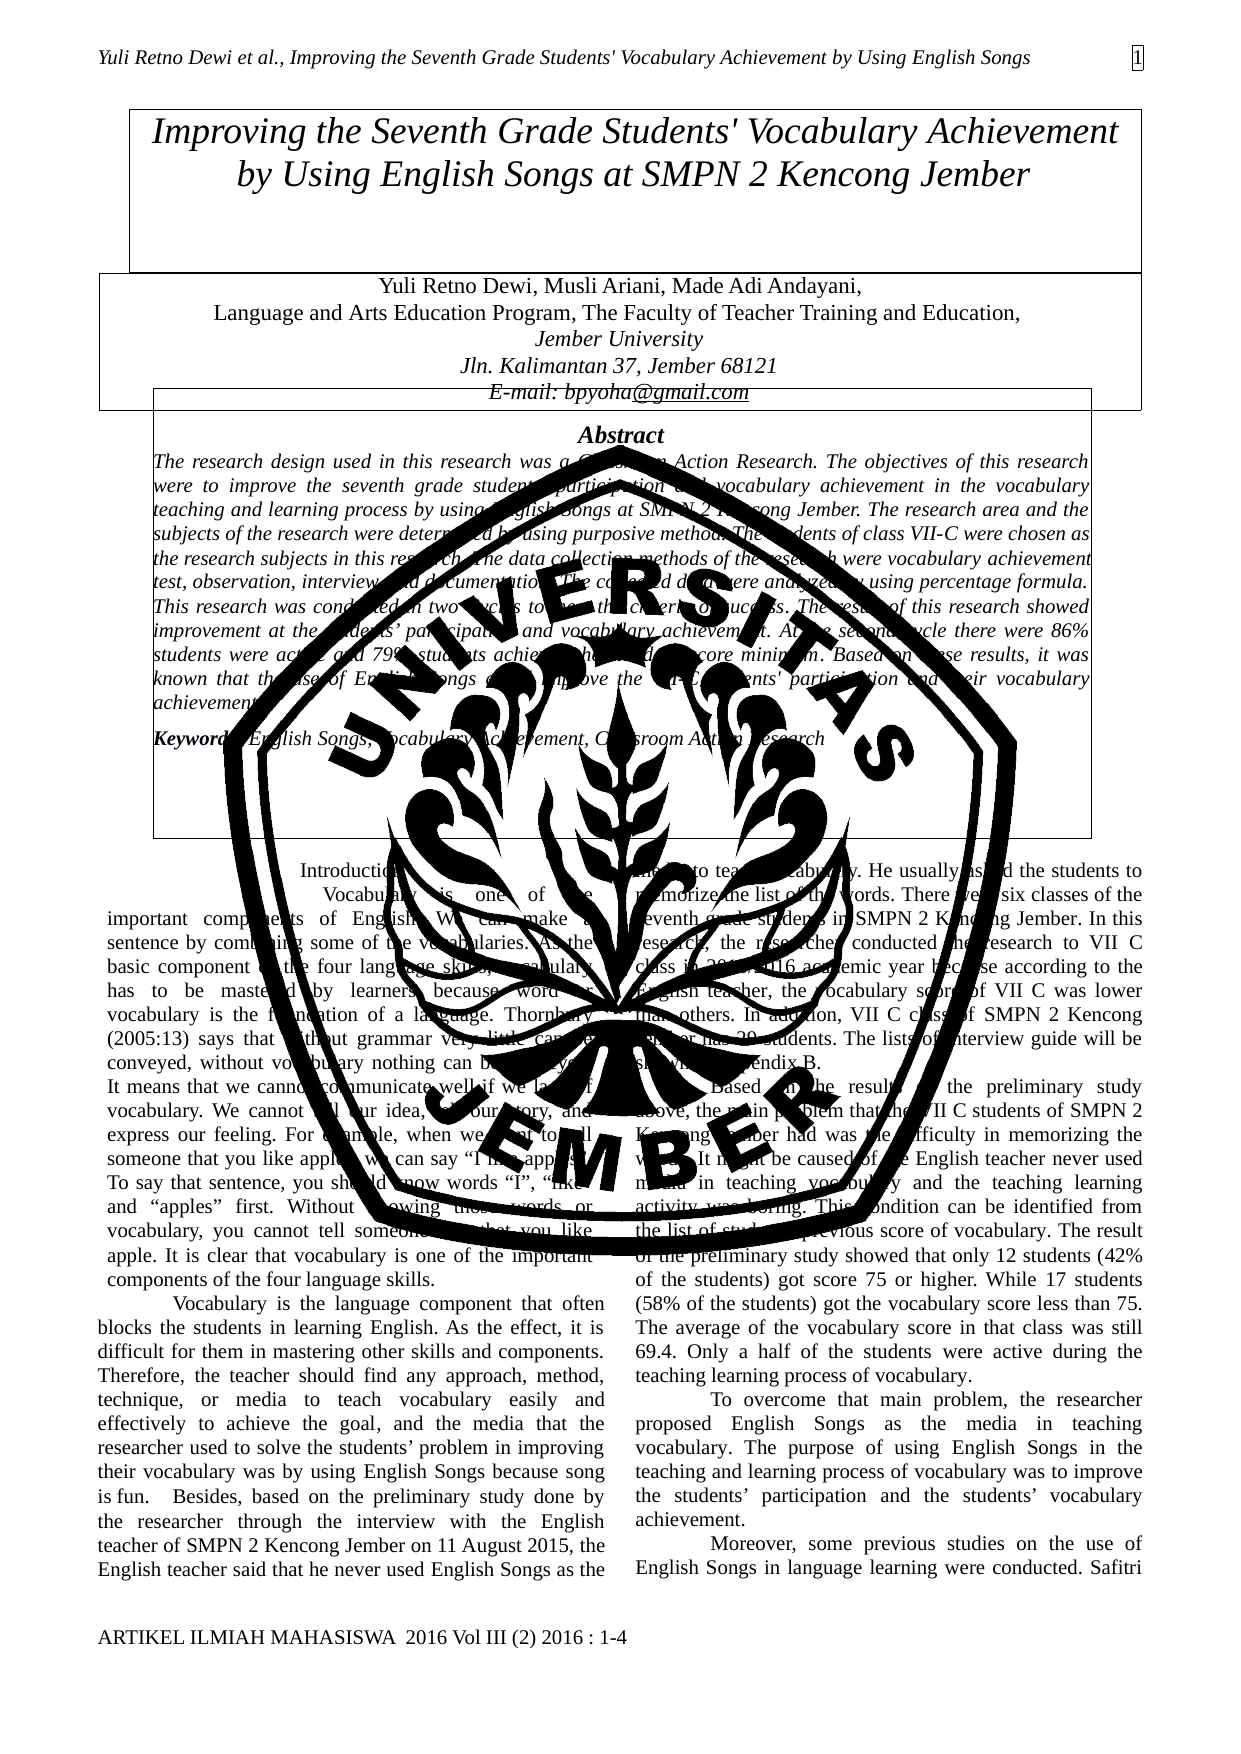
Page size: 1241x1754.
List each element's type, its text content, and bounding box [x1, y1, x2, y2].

picture [223, 750, 1017, 838]
text Keywords: English Songs, Vocabulary Achievement, Classroom Action Research [154, 726, 1091, 750]
list Vocabulary is the language component that often blocks the students in learning English. As the effect, it is difficult for them in mastering other skills and components. Therefore, the teacher should find any approach, method, technique, or media to teach vocabulary easily and effectively to achieve the goal, and the media that the researcher used to solve the students’ problem in improving their vocabulary was by using English Songs because song is fun. Besides, based on the preliminary study done by the researcher through the interview with the English teacher of SMPN 2 Kencong Jember on 11 August 2015, the English teacher said that he never used English Songs as the media to teach vocabulary. He usually asked the students to memorize the list of the words. There were six classes of the seventh grade students in SMPN 2 Kencong Jember. In this research, the researcher conducted the research to VII C class in 2015/2016 academic year because according to the English teacher, the vocabulary score of VII C was lower than others. In addition, VII C class of SMPN 2 Kencong Jember has 29 students. The lists of interview guide will be shown in Appendix B. [635, 195, 1141, 272]
picture [223, 839, 1017, 1256]
text Introduction [97, 453, 223, 882]
text The research design used in this research was a Classroom Action Research. The objectives of this research were to improve the seventh grade students' participation and vocabulary achievement in the vocabulary teaching and learning process by using English Songs at SMPN 2 Kencong Jember. The research area and the subjects of the research were determined by using purposive method. The students of class VII-C were chosen as the research subjects in this research. The data collection methods of the research were vocabulary achievement test, observation, interview, and documentation. The collected data were analyzed by using percentage formula. This research was conducted in two Cycles to meet the criteria of success. The result of this research showed improvement at the students’ participation and vocabulary achievement. At the second cycle there were 86% students were active and 79% students achieved the standard score minimum. Based on these results, it was known that the use of English Songs could improve the VII-C students' participation and their vocabulary achievement. [154, 449, 1091, 714]
text Jember University Jln. Kalimantan 37, Jember 68121 E-mail: bpyoha@gmail.com [100, 325, 1141, 404]
list Based on the results of the preliminary study above, the main problem that the VII C students of SMPN 2 Kencong Jember had was the difficulty in memorizing the words. It might be caused of the English teacher never used media in teaching vocabulary and the teaching learning activity was boring. This condition can be identified from the list of students’ previous score of vocabulary. The result of the preliminary study showed that only 12 students (42% of the students) got score 75 or higher. While 17 students (58% of the students) got the vocabulary score less than 75. The average of the vocabulary score in that class was still 69.4. Only a half of the students were active during the teaching learning process of vocabulary. [635, 1074, 1143, 1387]
text Yuli Retno Dewi, Musli Ariani, Made Adi Andayani, Language and Arts Education Program, The Faculty of Teacher Training and Education, [100, 274, 1141, 325]
list Moreover, some previous studies on the use of English Songs in language learning were conducted. Safitri [635, 1531, 1143, 1579]
picture [1012, 1156, 1017, 1164]
list Vocabulary is one of the important components of English. We can make a sentence by combining some of the vocabularies. As the basic component of the four language skills, vocabulary has to be mastered by learners because word or vocabulary is the foundation of a language. Thornbury (2005:13) says that without grammar very little can be conveyed, without vocabulary nothing can be conveyed. It means that we cannot communicate well if we lack of vocabulary. We cannot tell our idea, tell our story, and express our feeling. For example, when we want to tell someone that you like apples, we can say “I like apples”. To say that sentence, you should know words “I”, “like” and “apples” first. Without knowing those words or vocabulary, you cannot tell someone else that you like apple. It is clear that vocabulary is one of the important components of the four language skills. [107, 882, 593, 1291]
picture [223, 714, 1017, 726]
list Vocabulary is the language component that often blocks the students in learning English. As the effect, it is difficult for them in mastering other skills and components. Therefore, the teacher should find any approach, method, technique, or media to teach vocabulary easily and effectively to achieve the goal, and the media that the researcher used to solve the students’ problem in improving their vocabulary was by using English Songs because song is fun. Besides, based on the preliminary study done by the researcher through the interview with the English teacher of SMPN 2 Kencong Jember on 11 August 2015, the English teacher said that he never used English Songs as the media to teach vocabulary. He usually asked the students to memorize the list of the words. There were six classes of the seventh grade students in SMPN 2 Kencong Jember. In this research, the researcher conducted the research to VII C class in 2015/2016 academic year because according to the English teacher, the vocabulary score of VII C was lower than others. In addition, VII C class of SMPN 2 Kencong Jember has 29 students. The lists of interview guide will be shown in Appendix B. [97, 1291, 605, 1581]
list To overcome that main problem, the researcher proposed English Songs as the media in teaching vocabulary. The purpose of using English Songs in the teaching and learning process of vocabulary was to improve the students’ participation and the students’ vocabulary achievement. [635, 1387, 1143, 1531]
text Abstract [154, 420, 1091, 449]
list Vocabulary is the language component that often blocks the students in learning English. As the effect, it is difficult for them in mastering other skills and components. Therefore, the teacher should find any approach, method, technique, or media to teach vocabulary easily and effectively to achieve the goal, and the media that the researcher used to solve the students’ problem in improving their vocabulary was by using English Songs because song is fun. Besides, based on the preliminary study done by the researcher through the interview with the English teacher of SMPN 2 Kencong Jember on 11 August 2015, the English teacher said that he never used English Songs as the media to teach vocabulary. He usually asked the students to memorize the list of the words. There were six classes of the seventh grade students in SMPN 2 Kencong Jember. In this research, the researcher conducted the research to VII C class in 2015/2016 academic year because according to the English teacher, the vocabulary score of VII C was lower than others. In addition, VII C class of SMPN 2 Kencong Jember has 29 students. The lists of interview guide will be shown in Appendix B. [635, 107, 1143, 1074]
subtitle Improving the Seventh Grade Students' Vocabulary Achievement by Using English Songs at SMPN 2 Kencong Jember [130, 110, 1141, 195]
